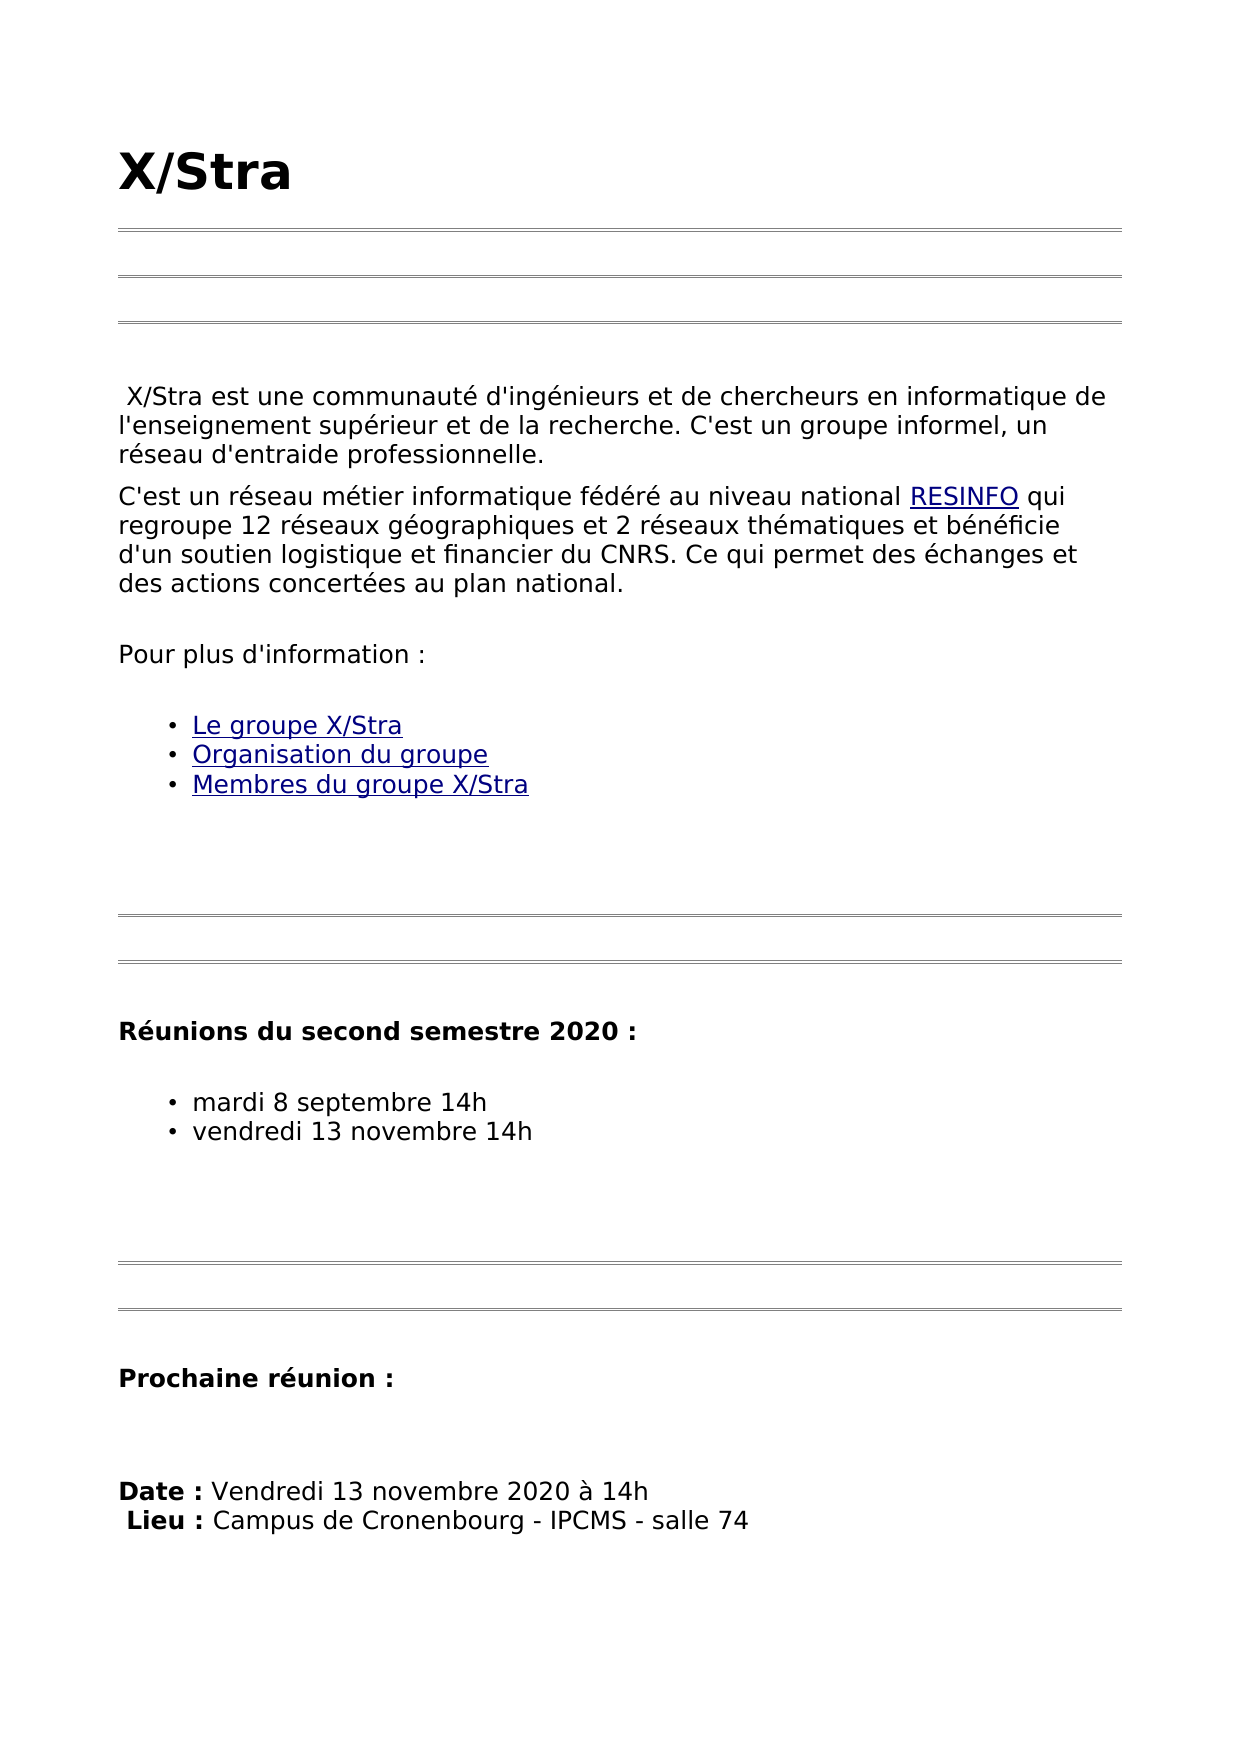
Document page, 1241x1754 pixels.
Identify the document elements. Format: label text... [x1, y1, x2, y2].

subtitle Prochaine réunion : [118, 1364, 1122, 1394]
list Membres du groupe X/Stra [177, 770, 1122, 799]
text Date : Vendredi 13 novembre 2020 à 14h Lieu : Campus de Cronenbourg - IPCMS - salle 74 [118, 1477, 1122, 1535]
list mardi 8 septembre 14h [177, 1088, 1122, 1117]
subtitle X/Stra [118, 143, 1122, 201]
list Organisation du groupe [177, 741, 1122, 770]
text C'est un réseau métier informatique fédéré au niveau national RESINFO qui regroupe 12 réseaux géographiques et 2 réseaux thématiques et bénéficie d'un soutien logistique et financier du CNRS. Ce qui permet des échanges et des actions concertées au plan national. [118, 482, 1122, 628]
list Le groupe X/Stra [177, 712, 1122, 741]
text Pour plus d'information : [118, 640, 1122, 669]
text X/Stra est une communauté d'ingénieurs et de chercheurs en informatique de l'enseignement supérieur et de la recherche. C'est un groupe informel, un réseau d'entraide professionnelle. [118, 353, 1122, 469]
subtitle Réunions du second semestre 2020 : [118, 1017, 1122, 1046]
list vendredi 13 novembre 14h [177, 1117, 1122, 1147]
